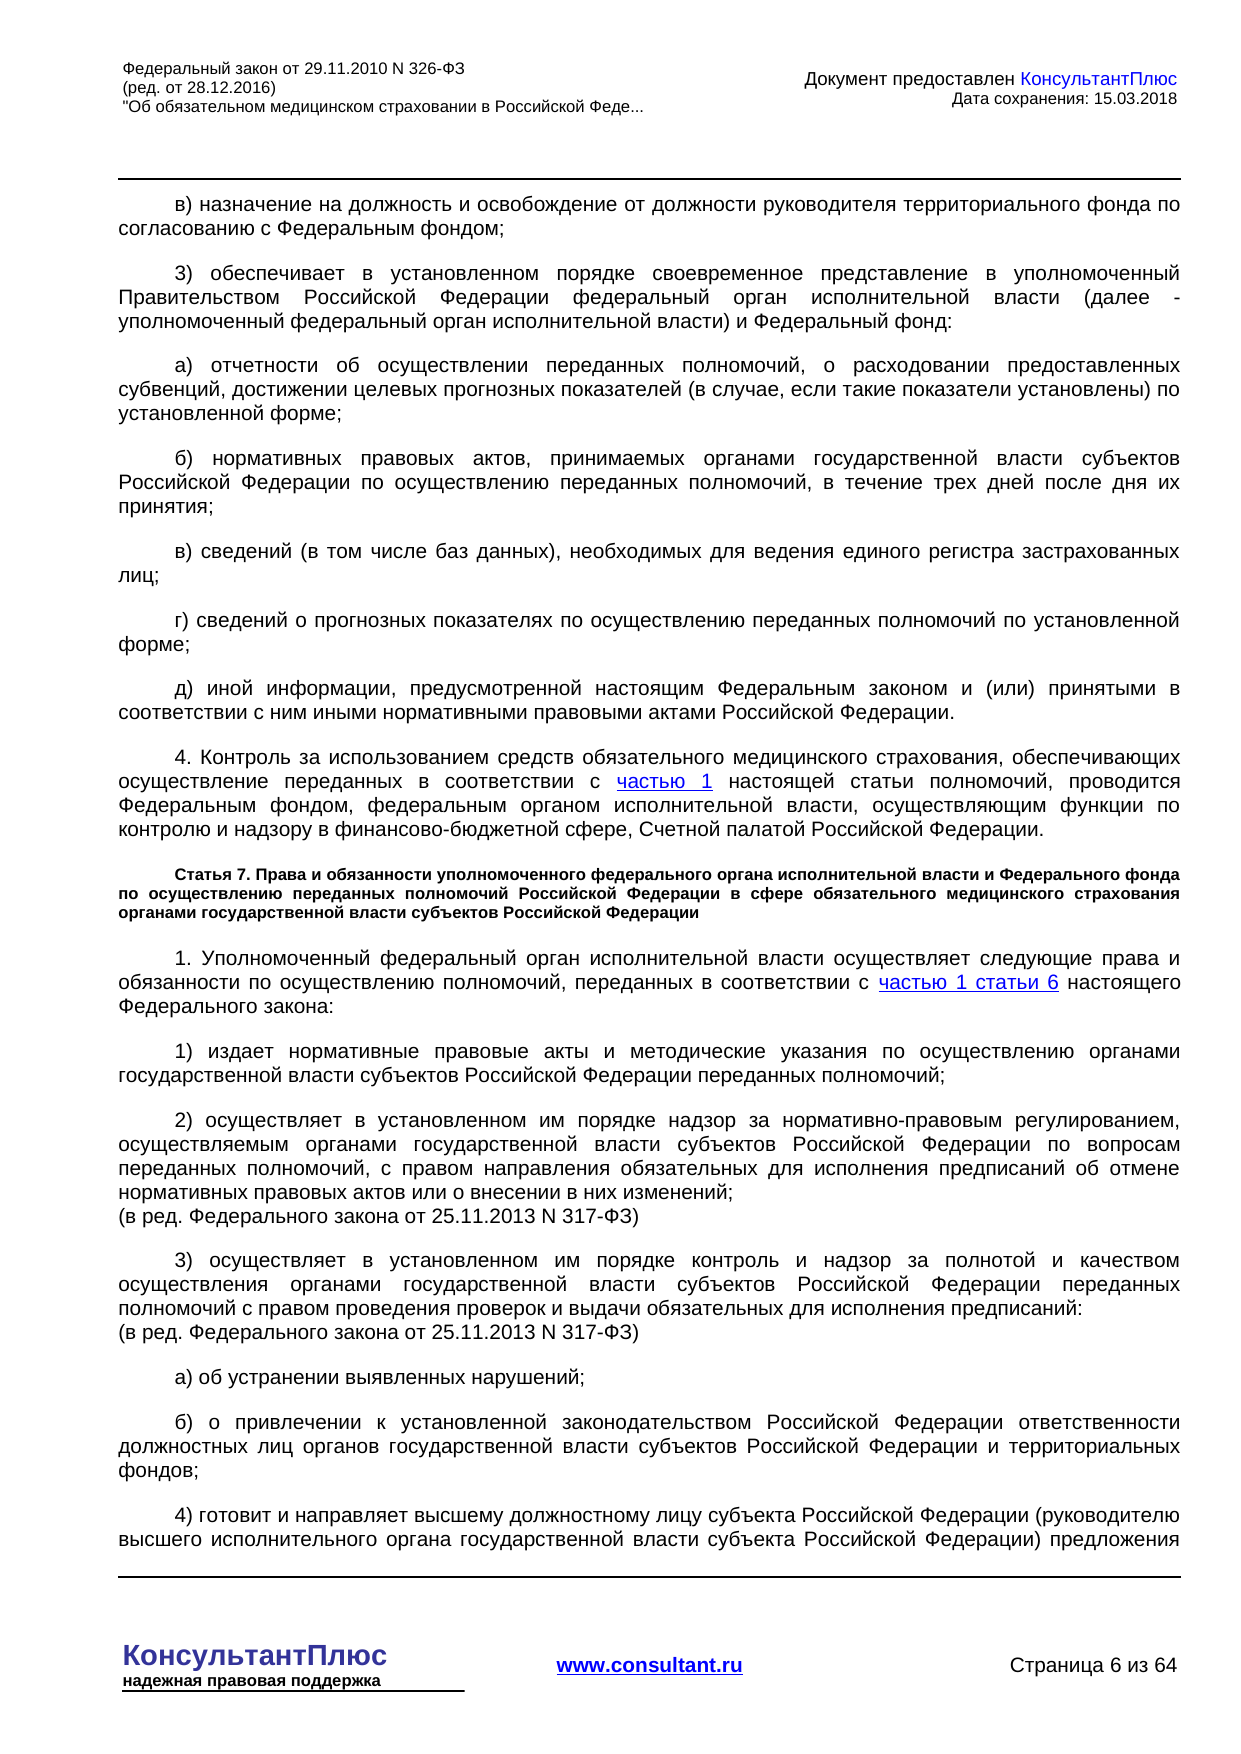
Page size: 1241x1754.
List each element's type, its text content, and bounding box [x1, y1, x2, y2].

text 1) издает нормативные правовые акты и методические указания по осуществлению органами государственной власти субъектов Российской Федерации переданных полномочий; [118, 1039, 1181, 1087]
title Статья 7. Права и обязанности уполномоченного федерального органа исполнительной власти и Федерального фонда по осуществлению переданных полномочий Российской Федерации в сфере обязательного медицинского страхования органами государственной власти субъектов Российской Федерации [118, 865, 1181, 922]
text а) отчетности об осуществлении переданных полномочий, о расходовании предоставленных субвенций, достижении целевых прогнозных показателей (в случае, если такие показатели установлены) по установленной форме; [118, 353, 1181, 425]
text (в ред. Федерального закона от 25.11.2013 N 317-ФЗ) [118, 1203, 1181, 1227]
text 3) обеспечивает в установленном порядке своевременное представление в уполномоченный Правительством Российской Федерации федеральный орган исполнительной власти (далее - уполномоченный федеральный орган исполнительной власти) и Федеральный фонд: [118, 261, 1181, 332]
text в) сведений (в том числе баз данных), необходимых для ведения единого регистра застрахованных лиц; [118, 539, 1181, 587]
text в) назначение на должность и освобождение от должности руководителя территориального фонда по согласованию с Федеральным фондом; [118, 192, 1181, 240]
text г) сведений о прогнозных показателях по осуществлению переданных полномочий по установленной форме; [118, 607, 1181, 655]
text (в ред. Федерального закона от 25.11.2013 N 317-ФЗ) [118, 1320, 1181, 1344]
text 2) осуществляет в установленном им порядке надзор за нормативно-правовым регулированием, осуществляемым органами государственной власти субъектов Российской Федерации по вопросам переданных полномочий, с правом направления обязательных для исполнения предписаний об отмене нормативных правовых актов или о внесении в них изменений; [118, 1108, 1181, 1203]
text 1. Уполномоченный федеральный орган исполнительной власти осуществляет следующие права и обязанности по осуществлению полномочий, переданных в соответствии с частью 1 статьи 6 настоящего Федерального закона: [118, 946, 1181, 1018]
text а) об устранении выявленных нарушений; [118, 1365, 1181, 1389]
text б) о привлечении к установленной законодательством Российской Федерации ответственности должностных лиц органов государственной власти субъектов Российской Федерации и территориальных фондов; [118, 1410, 1181, 1482]
text д) иной информации, предусмотренной настоящим Федеральным законом и (или) принятыми в соответствии с ним иными нормативными правовыми актами Российской Федерации. [118, 676, 1181, 724]
text 3) осуществляет в установленном им порядке контроль и надзор за полнотой и качеством осуществления органами государственной власти субъектов Российской Федерации переданных полномочий с правом проведения проверок и выдачи обязательных для исполнения предписаний: [118, 1248, 1181, 1320]
text б) нормативных правовых актов, принимаемых органами государственной власти субъектов Российской Федерации по осуществлению переданных полномочий, в течение трех дней после дня их принятия; [118, 446, 1181, 518]
text 4) готовит и направляет высшему должностному лицу субъекта Российской Федерации (руководителю высшего исполнительного органа государственной власти субъекта Российской Федерации) предложения [118, 1502, 1181, 1550]
text 4. Контроль за использованием средств обязательного медицинского страхования, обеспечивающих осуществление переданных в соответствии с частью 1 настоящей статьи полномочий, проводится Федеральным фондом, федеральным органом исполнительной власти, осуществляющим функции по контролю и надзору в финансово-бюджетной сфере, Счетной палатой Российской Федерации. [118, 745, 1181, 841]
